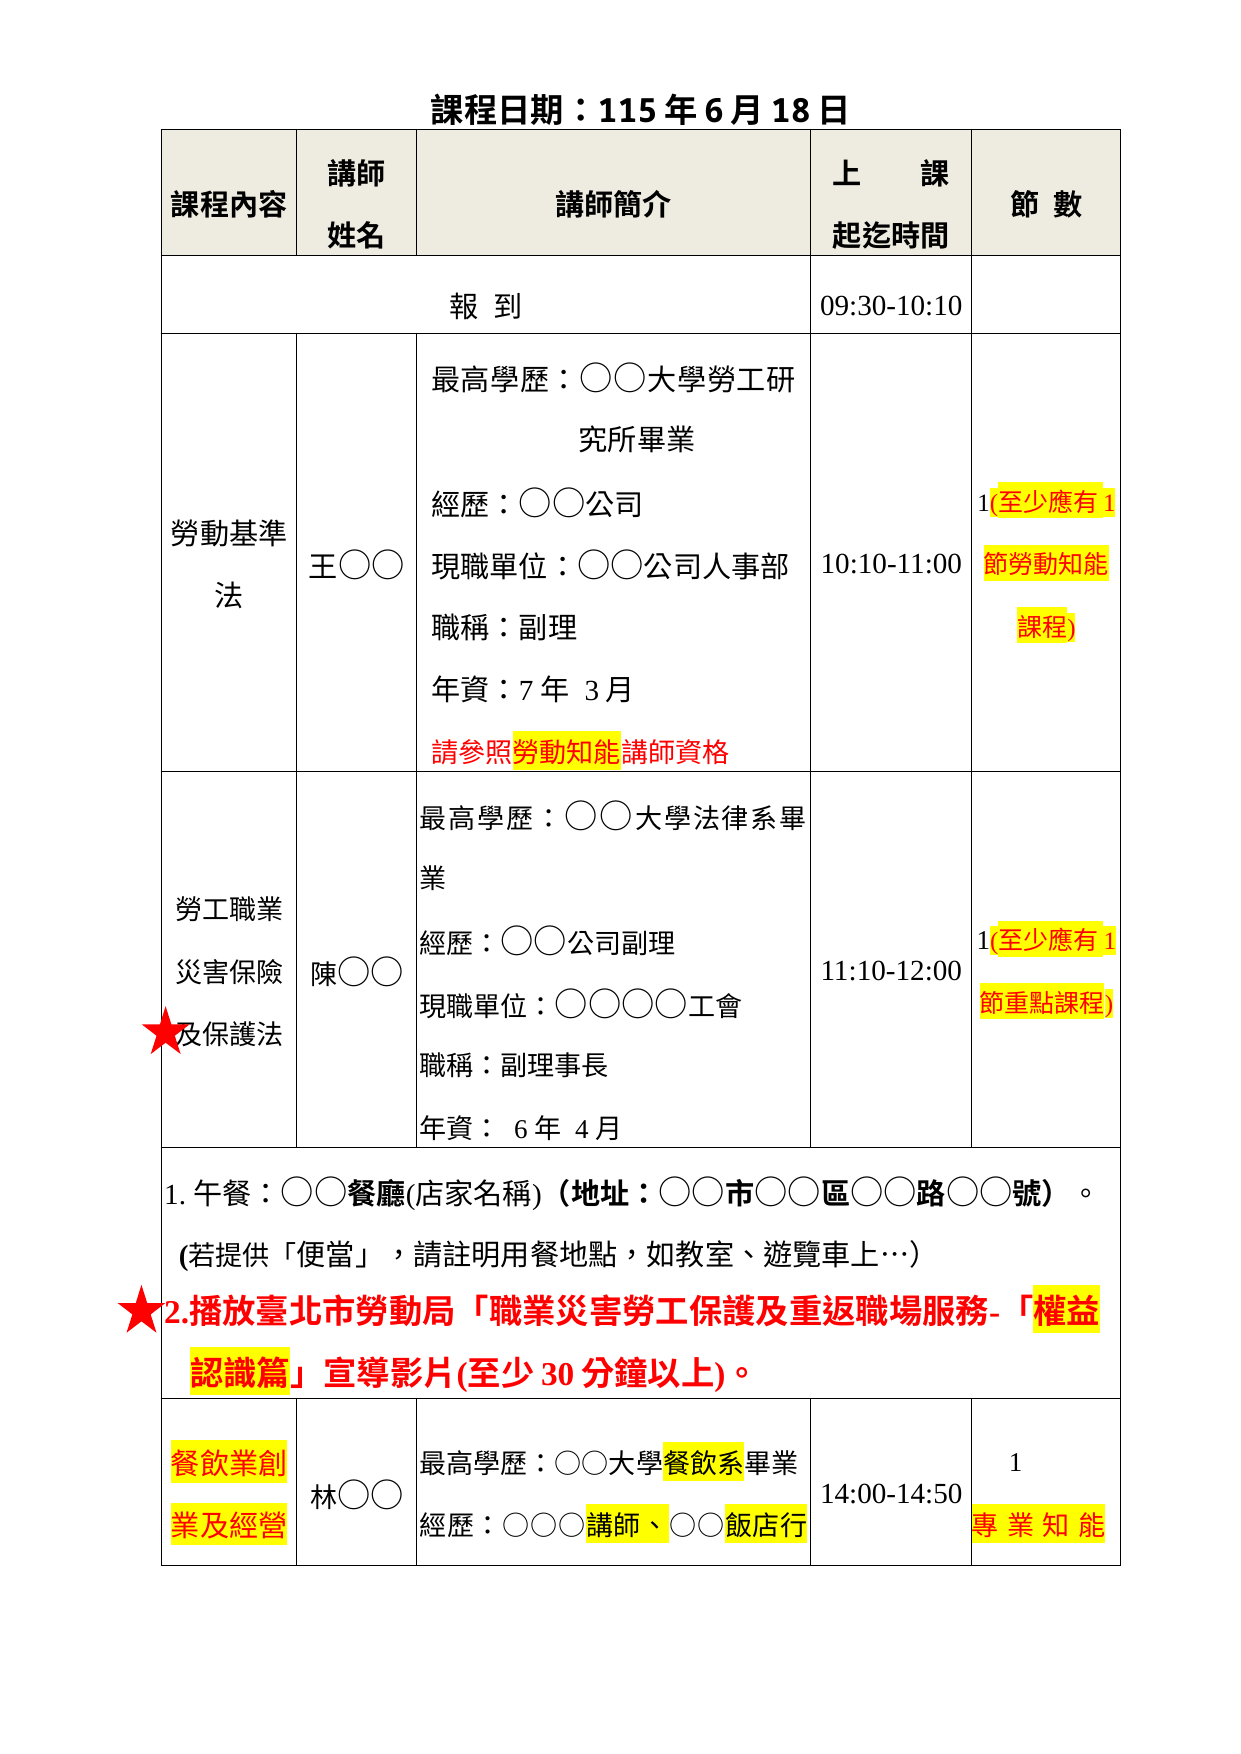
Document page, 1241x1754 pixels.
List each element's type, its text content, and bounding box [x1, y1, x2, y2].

table_header 節 數 [972, 130, 1120, 255]
table_cell 1(至少應有1節勞動知能課程) [972, 334, 1120, 771]
table_cell 1 專業知能 [972, 1399, 1120, 1565]
table_cell 報 到 [162, 256, 810, 333]
table_header 上 課 起迄時間 [811, 130, 971, 255]
table_cell 餐飲業創業及經營 [162, 1399, 296, 1565]
table_header 課程內容 [162, 130, 296, 255]
table_cell 林○○ [297, 1399, 416, 1565]
table_cell 最高學歷：○○大學勞工研究所畢業 經歷：○○公司 現職單位：○○公司人事部 職稱：副理 年資：7 年 3月 請參照勞動知能講師資格 [417, 334, 810, 771]
table_cell 勞工職業災害保險及保護法 [162, 772, 296, 1147]
text 課程日期：115年6月18日 [131, 66, 1150, 129]
table_cell 最高學歷：○○大學法律系畢業 經歷：○○公司副理 現職單位：○○○○工會 職稱：副理事長 年資： 6 年 4 月 [417, 772, 810, 1147]
table_cell 09:30-10:10 [811, 256, 971, 333]
table_cell 最高學歷：○○大學餐飲系畢業 經歷：○○○講師、○○飯店行 [417, 1399, 810, 1565]
table_cell 14:00-14:50 [811, 1399, 971, 1565]
table_cell 陳○○ [297, 772, 416, 1147]
table_cell [972, 256, 1120, 333]
table_cell 王○○ [297, 334, 416, 771]
table_cell 11:10-12:00 [811, 772, 971, 1147]
table_cell 1. 午餐：○○餐廳(店家名稱)（地址：○○市○○區○○路○○號）。 (若提供「便當」，請註明用餐地點，如教室、遊覽車上…） 2.播放臺北市勞動局「職業災害勞工保護及重返職場服務-「權益認識篇」宣導影片(至少30分鐘以上)。 [162, 1148, 1120, 1398]
table_cell 1(至少應有1節重點課程) [972, 772, 1120, 1147]
table_cell 勞動基準法 [162, 334, 296, 771]
table_header 講師 姓名 [297, 130, 416, 255]
table_header 講師簡介 [417, 130, 810, 255]
table_cell 10:10-11:00 [811, 334, 971, 771]
